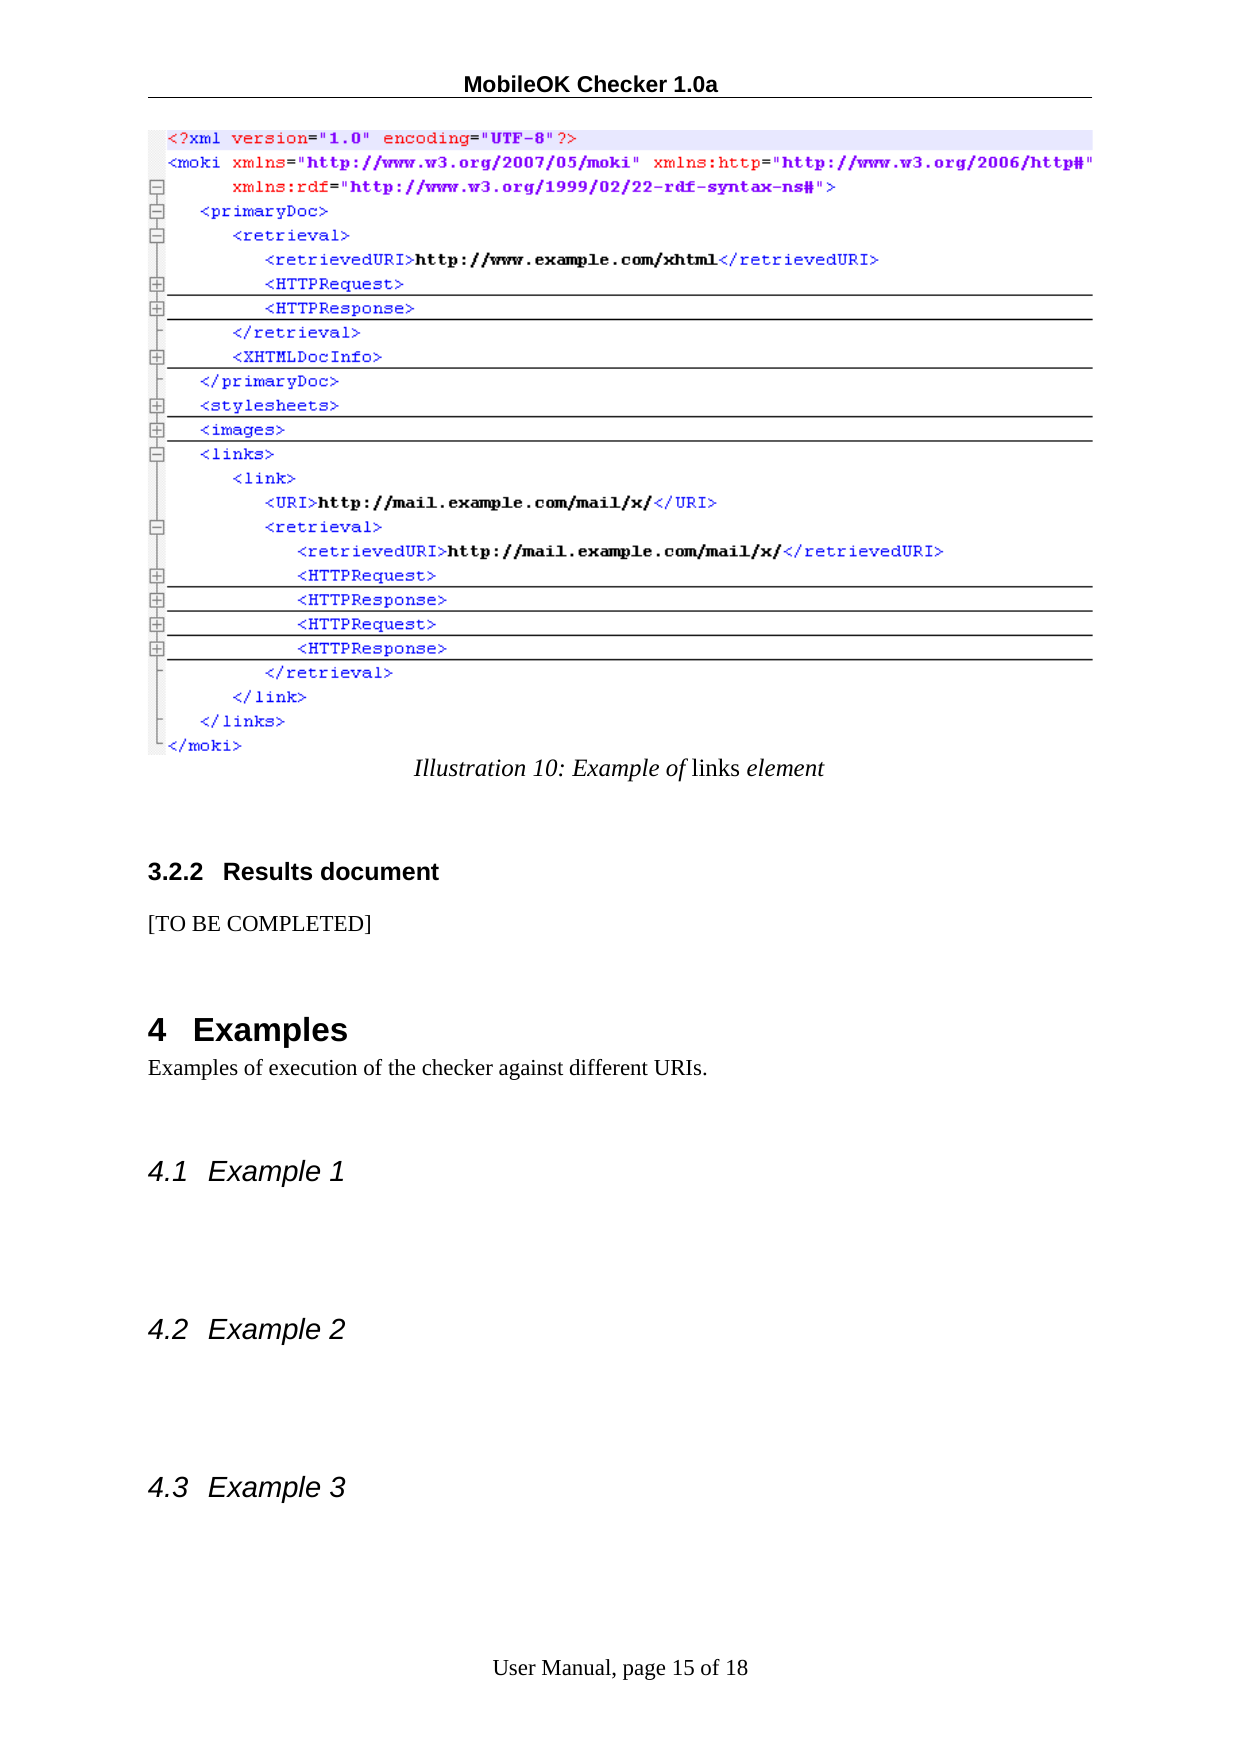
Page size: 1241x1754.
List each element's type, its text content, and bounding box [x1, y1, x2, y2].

picture [147, 130, 1093, 755]
subtitle Examples [148, 1011, 1092, 1048]
subtitle Results document [148, 858, 1092, 886]
text Illustration 10: Example of links element [148, 755, 1092, 782]
text Examples of execution of the checker against different URIs. [148, 1054, 1092, 1080]
subtitle Example 3 [148, 1471, 1092, 1504]
subtitle Example 1 [148, 1155, 1092, 1188]
text [TO BE COMPLETED] [148, 911, 1092, 936]
subtitle Example 2 [148, 1313, 1092, 1346]
